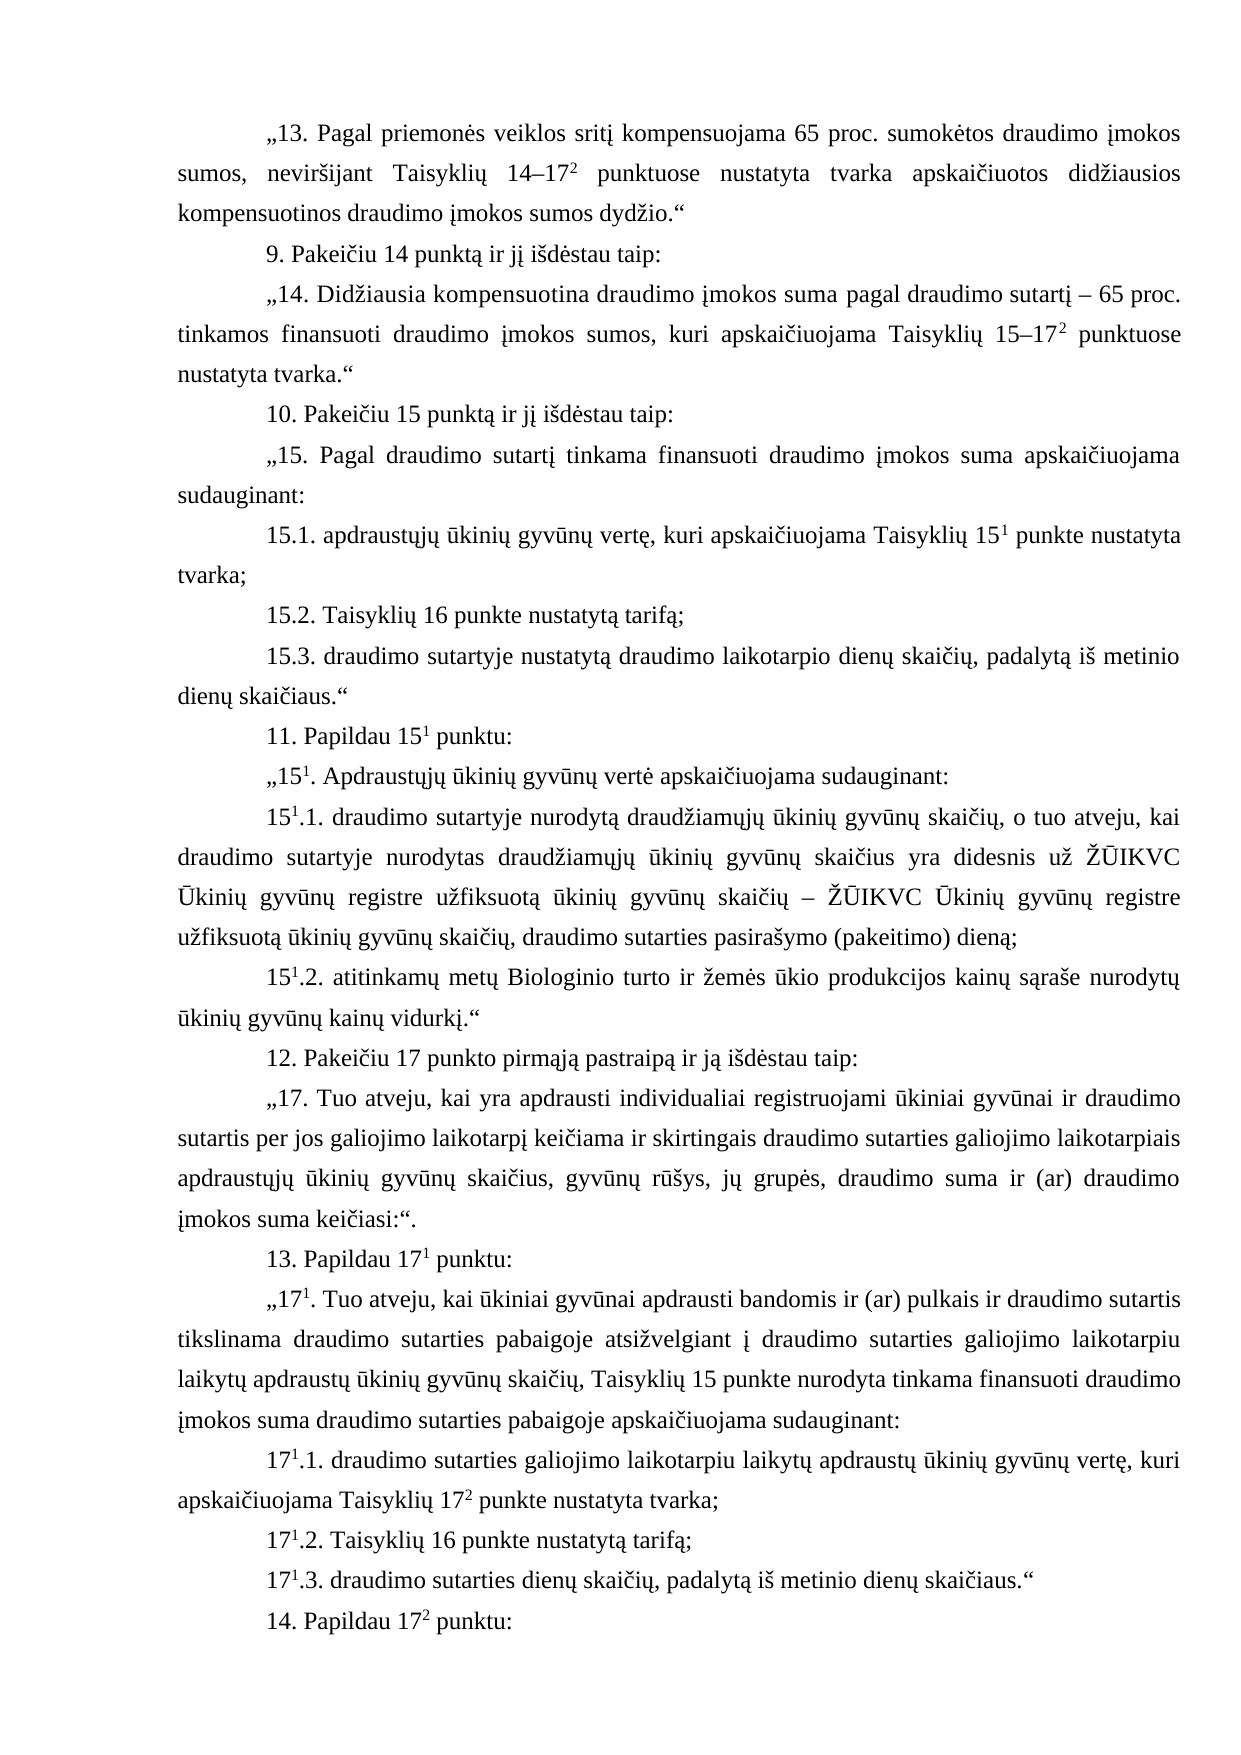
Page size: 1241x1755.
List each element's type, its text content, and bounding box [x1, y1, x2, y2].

text 171.2. Taisyklių 16 punkte nustatytą tarifą; [177, 1525, 1181, 1554]
text 13. Papildau 171 punktu: [177, 1244, 1181, 1273]
text 9. Pakeičiu 14 punktą ir jį išdėstau taip: [177, 239, 1181, 267]
text 151.1. draudimo sutartyje nurodytą draudžiamųjų ūkinių gyvūnų skaičių, o tuo atveju, kai draudimo sutartyje nurodytas draudžiamųjų ūkinių gyvūnų skaičius yra didesnis už ŽŪIKVC Ūkinių gyvūnų registre užfiksuotą ūkinių gyvūnų skaičių – ŽŪIKVC Ūkinių gyvūnų registre užfiksuotą ūkinių gyvūnų skaičių, draudimo sutarties pasirašymo (pakeitimo) dieną; [177, 802, 1181, 951]
text 10. Pakeičiu 15 punktą ir jį išdėstau taip: [177, 399, 1181, 428]
text 15.2. Taisyklių 16 punkte nustatytą tarifą; [177, 601, 1181, 629]
text „151. Apdraustųjų ūkinių gyvūnų vertė apskaičiuojama sudauginant: [177, 761, 1181, 790]
text 15.1. apdraustųjų ūkinių gyvūnų vertę, kuri apskaičiuojama Taisyklių 151 punkte nustatyta tvarka; [177, 520, 1181, 589]
text „17. Tuo atveju, kai yra apdrausti individualiai registruojami ūkiniai gyvūnai ir draudimo sutartis per jos galiojimo laikotarpį keičiama ir skirtingais draudimo sutarties galiojimo laikotarpiais apdraustųjų ūkinių gyvūnų skaičius, gyvūnų rūšys, jų grupės, draudimo suma ir (ar) draudimo įmokos suma keičiasi:“. [177, 1083, 1181, 1232]
text 14. Papildau 172 punktu: [177, 1606, 1181, 1634]
text 171.1. draudimo sutarties galiojimo laikotarpiu laikytų apdraustų ūkinių gyvūnų vertę, kuri apskaičiuojama Taisyklių 172 punkte nustatyta tvarka; [177, 1445, 1181, 1514]
text 171.3. draudimo sutarties dienų skaičių, padalytą iš metinio dienų skaičiaus.“ [177, 1566, 1181, 1594]
text 15.3. draudimo sutartyje nustatytą draudimo laikotarpio dienų skaičių, padalytą iš metinio dienų skaičiaus.“ [177, 641, 1181, 710]
text 11. Papildau 151 punktu: [177, 721, 1181, 750]
text „171. Tuo atveju, kai ūkiniai gyvūnai apdrausti bandomis ir (ar) pulkais ir draudimo sutartis tikslinama draudimo sutarties pabaigoje atsižvelgiant į draudimo sutarties galiojimo laikotarpiu laikytų apdraustų ūkinių gyvūnų skaičių, Taisyklių 15 punkte nurodyta tinkama finansuoti draudimo įmokos suma draudimo sutarties pabaigoje apskaičiuojama sudauginant: [177, 1284, 1181, 1433]
text „14. Didžiausia kompensuotina draudimo įmokos suma pagal draudimo sutartį – 65 proc. tinkamos finansuoti draudimo įmokos sumos, kuri apskaičiuojama Taisyklių 15–172 punktuose nustatyta tvarka.“ [177, 279, 1181, 388]
text 12. Pakeičiu 17 punkto pirmąją pastraipą ir ją išdėstau taip: [177, 1043, 1181, 1072]
text „13. Pagal priemonės veiklos sritį kompensuojama 65 proc. sumokėtos draudimo įmokos sumos, neviršijant Taisyklių 14–172 punktuose nustatyta tvarka apskaičiuotos didžiausios kompensuotinos draudimo įmokos sumos dydžio.“ [177, 118, 1181, 227]
text 151.2. atitinkamų metų Biologinio turto ir žemės ūkio produkcijos kainų sąraše nurodytų ūkinių gyvūnų kainų vidurkį.“ [177, 962, 1181, 1031]
text „15. Pagal draudimo sutartį tinkama finansuoti draudimo įmokos suma apskaičiuojama sudauginant: [177, 440, 1181, 509]
